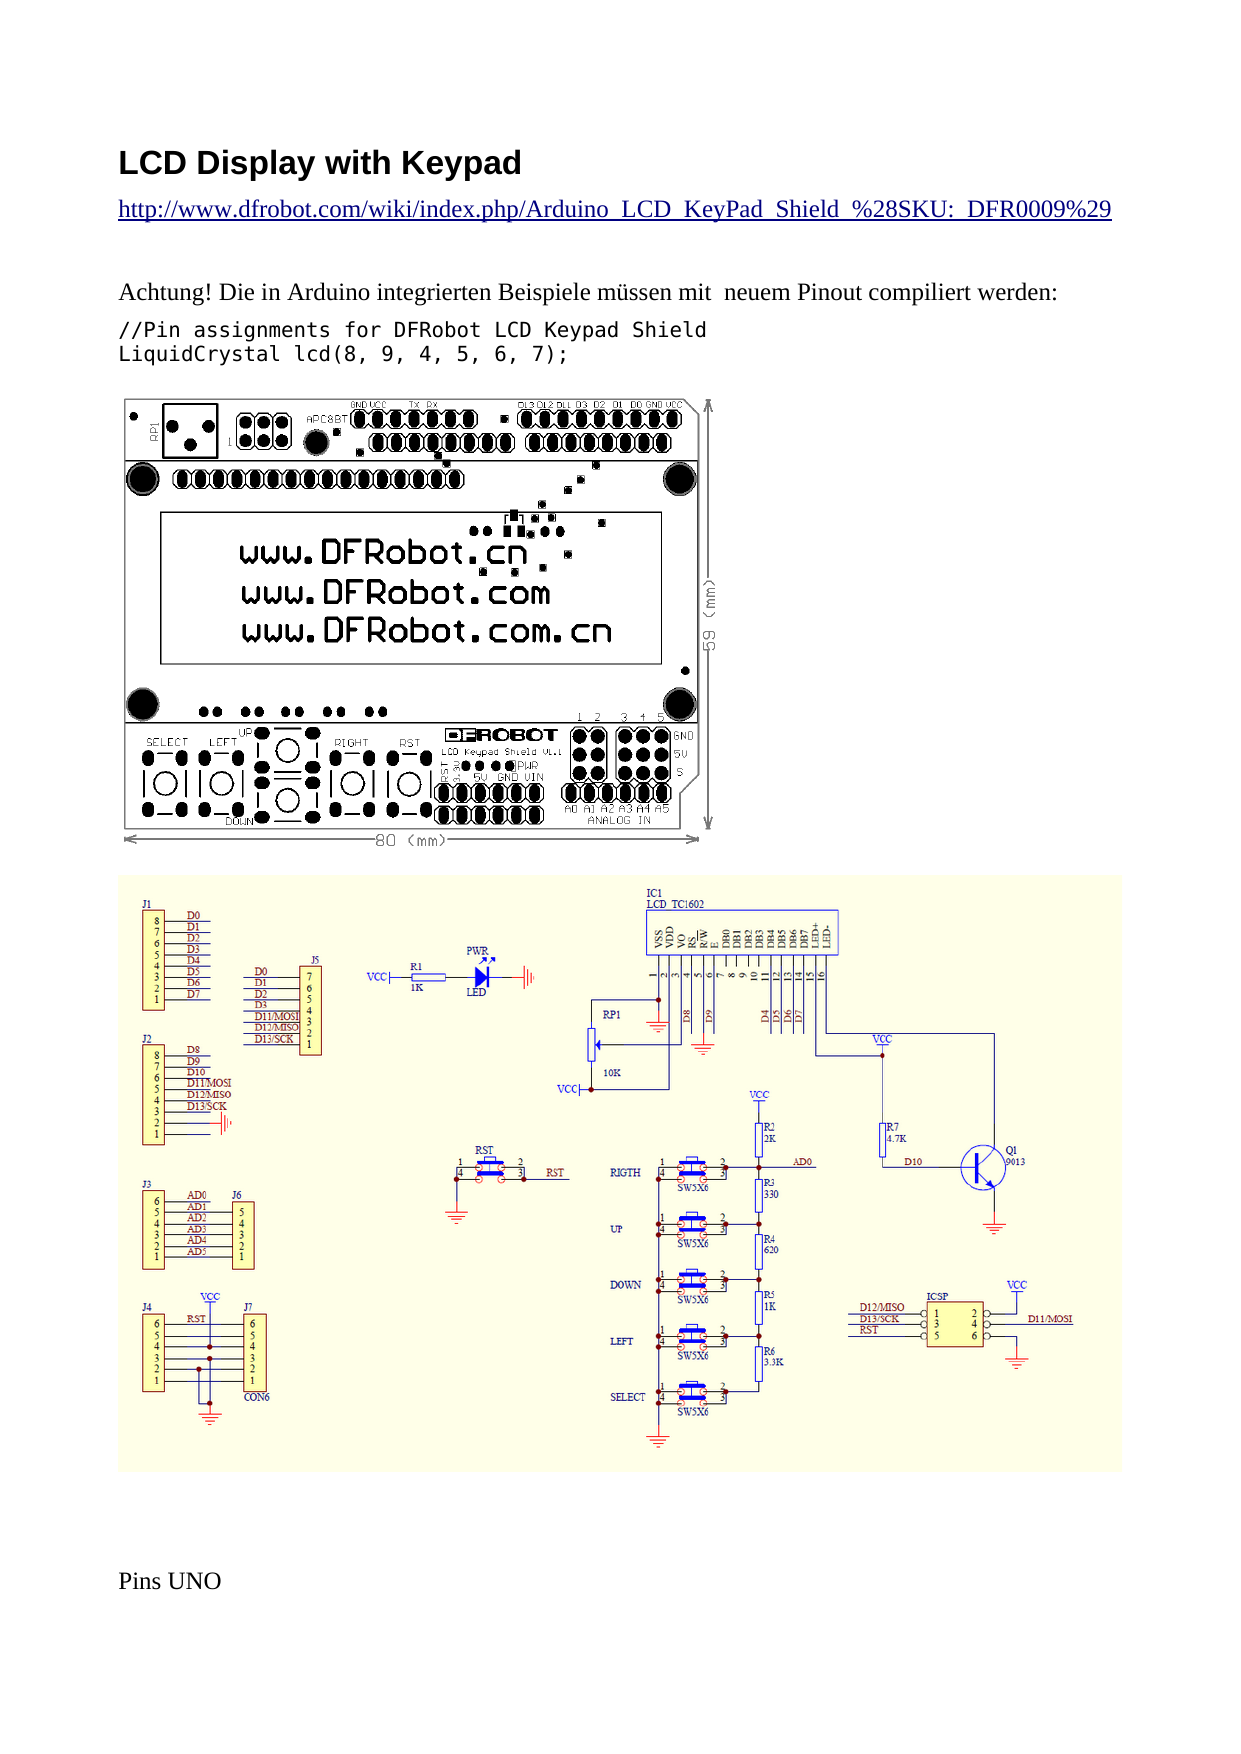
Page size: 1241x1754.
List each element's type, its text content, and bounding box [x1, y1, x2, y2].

text //Pin assignments for DFRobot LCD Keypad Shield [118, 318, 1122, 342]
text Achtung! Die in Arduino integrierten Beispiele müssen mit neuem Pinout compiliert werden: [118, 277, 1122, 306]
picture [118, 875, 1123, 1472]
text http://www.dfrobot.com/wiki/index.php/Arduino_LCD_KeyPad_Shield_%28SKU:_DFR0009%29 [118, 194, 1122, 223]
text Pins UNO [118, 1566, 1122, 1595]
subtitle LCD Display with Keypad [118, 143, 1122, 182]
picture [118, 396, 724, 846]
text LiquidCrystal lcd(8, 9, 4, 5, 6, 7); [118, 342, 1122, 367]
